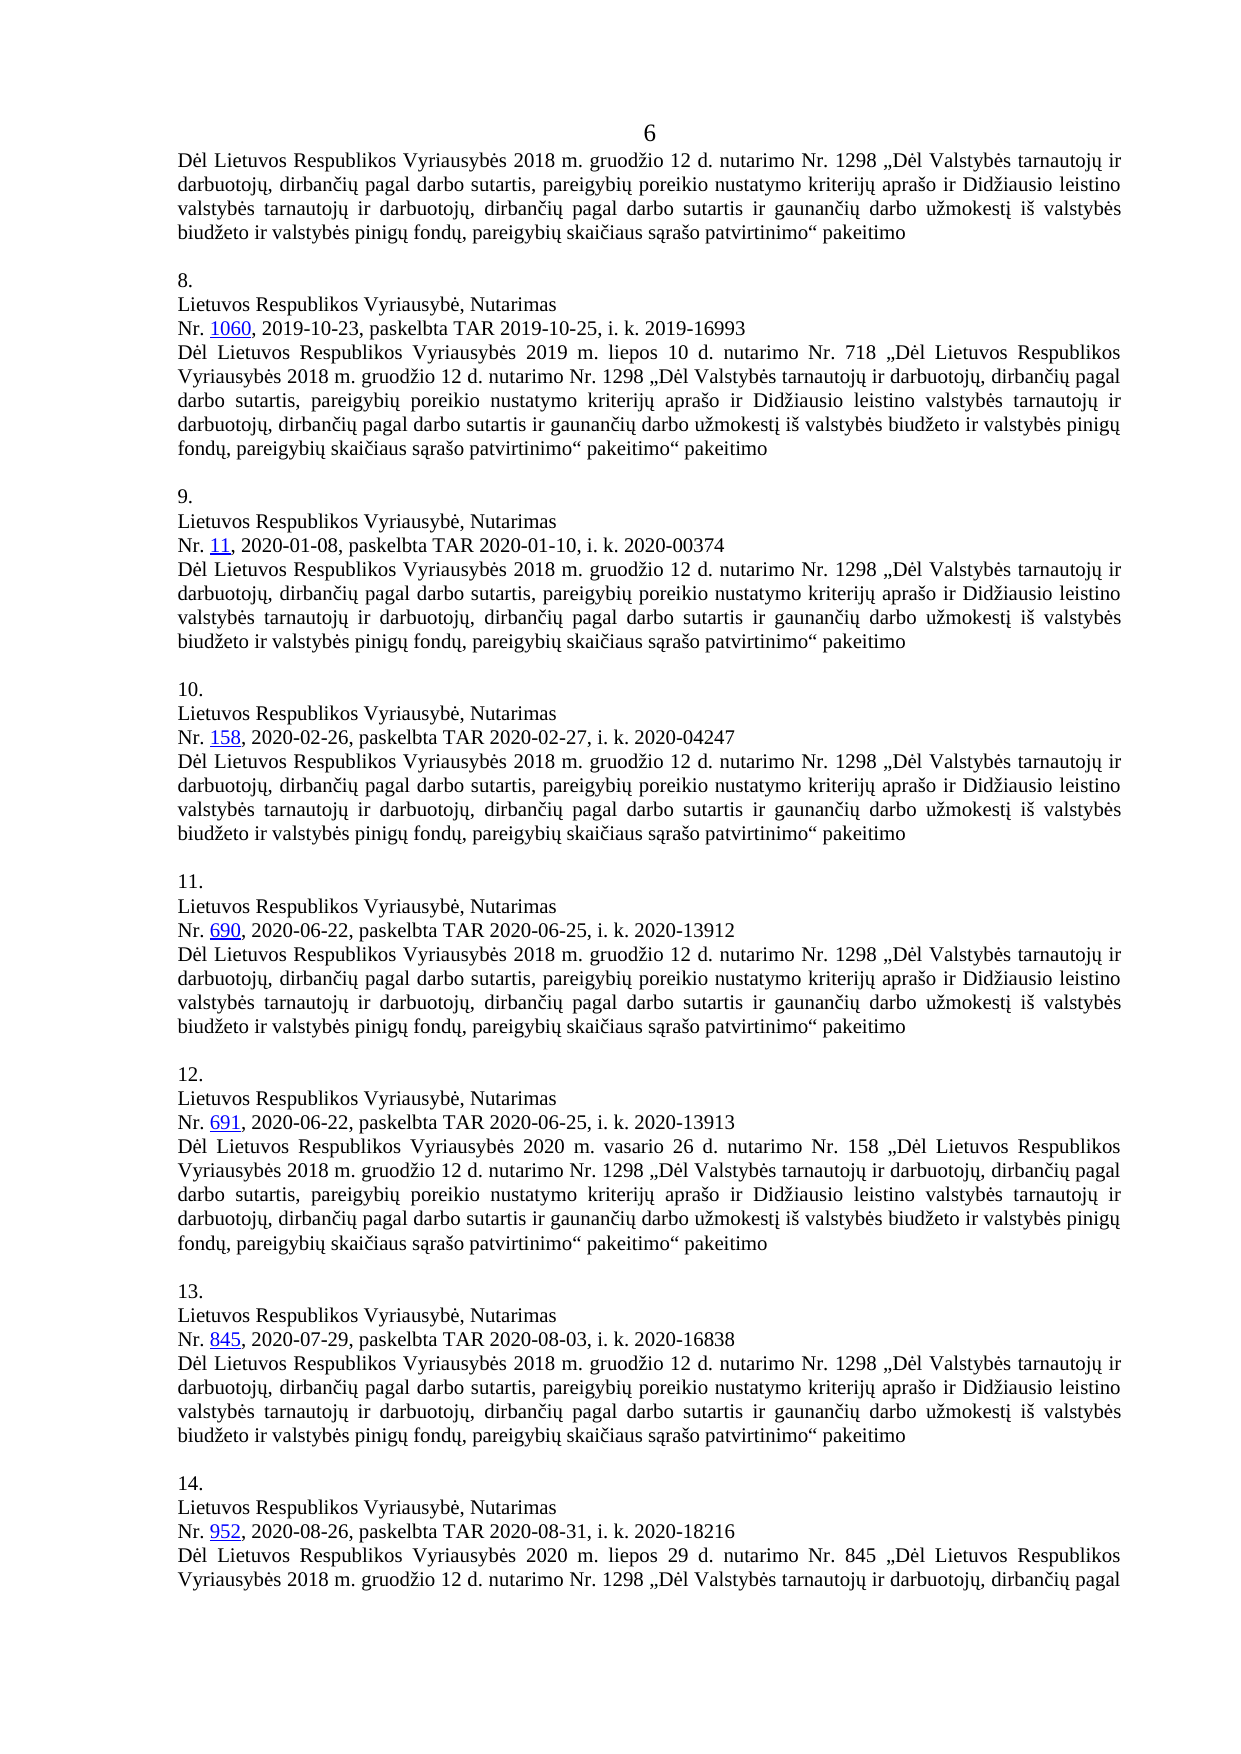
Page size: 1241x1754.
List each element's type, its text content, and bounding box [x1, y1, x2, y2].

text Dėl Lietuvos Respublikos Vyriausybės 2018 m. gruodžio 12 d. nutarimo Nr. 1298 „Dėl Valstybės tarnautojų ir darbuotojų, dirbančių pagal darbo sutartis, pareigybių poreikio nustatymo kriterijų aprašo ir Didžiausio leistino valstybės tarnautojų ir darbuotojų, dirbančių pagal darbo sutartis ir gaunančių darbo užmokestį iš valstybės biudžeto ir valstybės pinigų fondų, pareigybių skaičiaus sąrašo patvirtinimo“ pakeitimo [177, 557, 1122, 653]
text 10. [177, 677, 1122, 701]
text 13. [177, 1278, 1122, 1303]
text Nr. 691, 2020-06-22, paskelbta TAR 2020-06-25, i. k. 2020-13913 [177, 1110, 1122, 1134]
text Lietuvos Respublikos Vyriausybė, Nutarimas [177, 292, 1122, 316]
text Lietuvos Respublikos Vyriausybė, Nutarimas [177, 1495, 1122, 1519]
text Dėl Lietuvos Respublikos Vyriausybės 2018 m. gruodžio 12 d. nutarimo Nr. 1298 „Dėl Valstybės tarnautojų ir darbuotojų, dirbančių pagal darbo sutartis, pareigybių poreikio nustatymo kriterijų aprašo ir Didžiausio leistino valstybės tarnautojų ir darbuotojų, dirbančių pagal darbo sutartis ir gaunančių darbo užmokestį iš valstybės biudžeto ir valstybės pinigų fondų, pareigybių skaičiaus sąrašo patvirtinimo“ pakeitimo [177, 148, 1122, 244]
text Dėl Lietuvos Respublikos Vyriausybės 2020 m. liepos 29 d. nutarimo Nr. 845 „Dėl Lietuvos Respublikos Vyriausybės 2018 m. gruodžio 12 d. nutarimo Nr. 1298 „Dėl Valstybės tarnautojų ir darbuotojų, dirbančių pagal [177, 1543, 1122, 1591]
text Dėl Lietuvos Respublikos Vyriausybės 2018 m. gruodžio 12 d. nutarimo Nr. 1298 „Dėl Valstybės tarnautojų ir darbuotojų, dirbančių pagal darbo sutartis, pareigybių poreikio nustatymo kriterijų aprašo ir Didžiausio leistino valstybės tarnautojų ir darbuotojų, dirbančių pagal darbo sutartis ir gaunančių darbo užmokestį iš valstybės biudžeto ir valstybės pinigų fondų, pareigybių skaičiaus sąrašo patvirtinimo“ pakeitimo [177, 1351, 1122, 1447]
text Nr. 845, 2020-07-29, paskelbta TAR 2020-08-03, i. k. 2020-16838 [177, 1327, 1122, 1351]
text 14. [177, 1471, 1122, 1495]
text 8. [177, 268, 1122, 292]
text 11. [177, 869, 1122, 893]
text Nr. 11, 2020-01-08, paskelbta TAR 2020-01-10, i. k. 2020-00374 [177, 533, 1122, 557]
text Nr. 690, 2020-06-22, paskelbta TAR 2020-06-25, i. k. 2020-13912 [177, 918, 1122, 942]
text Nr. 952, 2020-08-26, paskelbta TAR 2020-08-31, i. k. 2020-18216 [177, 1519, 1122, 1543]
text 12. [177, 1062, 1122, 1086]
text Lietuvos Respublikos Vyriausybė, Nutarimas [177, 1086, 1122, 1110]
text Dėl Lietuvos Respublikos Vyriausybės 2018 m. gruodžio 12 d. nutarimo Nr. 1298 „Dėl Valstybės tarnautojų ir darbuotojų, dirbančių pagal darbo sutartis, pareigybių poreikio nustatymo kriterijų aprašo ir Didžiausio leistino valstybės tarnautojų ir darbuotojų, dirbančių pagal darbo sutartis ir gaunančių darbo užmokestį iš valstybės biudžeto ir valstybės pinigų fondų, pareigybių skaičiaus sąrašo patvirtinimo“ pakeitimo [177, 749, 1122, 845]
text Nr. 158, 2020-02-26, paskelbta TAR 2020-02-27, i. k. 2020-04247 [177, 725, 1122, 749]
text Nr. 1060, 2019-10-23, paskelbta TAR 2019-10-25, i. k. 2019-16993 [177, 316, 1122, 340]
text Lietuvos Respublikos Vyriausybė, Nutarimas [177, 701, 1122, 725]
text 9. [177, 484, 1122, 508]
text Lietuvos Respublikos Vyriausybė, Nutarimas [177, 893, 1122, 918]
text Lietuvos Respublikos Vyriausybė, Nutarimas [177, 508, 1122, 533]
text Dėl Lietuvos Respublikos Vyriausybės 2019 m. liepos 10 d. nutarimo Nr. 718 „Dėl Lietuvos Respublikos Vyriausybės 2018 m. gruodžio 12 d. nutarimo Nr. 1298 „Dėl Valstybės tarnautojų ir darbuotojų, dirbančių pagal darbo sutartis, pareigybių poreikio nustatymo kriterijų aprašo ir Didžiausio leistino valstybės tarnautojų ir darbuotojų, dirbančių pagal darbo sutartis ir gaunančių darbo užmokestį iš valstybės biudžeto ir valstybės pinigų fondų, pareigybių skaičiaus sąrašo patvirtinimo“ pakeitimo“ pakeitimo [177, 340, 1122, 460]
text Lietuvos Respublikos Vyriausybė, Nutarimas [177, 1303, 1122, 1327]
text Dėl Lietuvos Respublikos Vyriausybės 2020 m. vasario 26 d. nutarimo Nr. 158 „Dėl Lietuvos Respublikos Vyriausybės 2018 m. gruodžio 12 d. nutarimo Nr. 1298 „Dėl Valstybės tarnautojų ir darbuotojų, dirbančių pagal darbo sutartis, pareigybių poreikio nustatymo kriterijų aprašo ir Didžiausio leistino valstybės tarnautojų ir darbuotojų, dirbančių pagal darbo sutartis ir gaunančių darbo užmokestį iš valstybės biudžeto ir valstybės pinigų fondų, pareigybių skaičiaus sąrašo patvirtinimo“ pakeitimo“ pakeitimo [177, 1134, 1122, 1254]
text Dėl Lietuvos Respublikos Vyriausybės 2018 m. gruodžio 12 d. nutarimo Nr. 1298 „Dėl Valstybės tarnautojų ir darbuotojų, dirbančių pagal darbo sutartis, pareigybių poreikio nustatymo kriterijų aprašo ir Didžiausio leistino valstybės tarnautojų ir darbuotojų, dirbančių pagal darbo sutartis ir gaunančių darbo užmokestį iš valstybės biudžeto ir valstybės pinigų fondų, pareigybių skaičiaus sąrašo patvirtinimo“ pakeitimo [177, 942, 1122, 1038]
